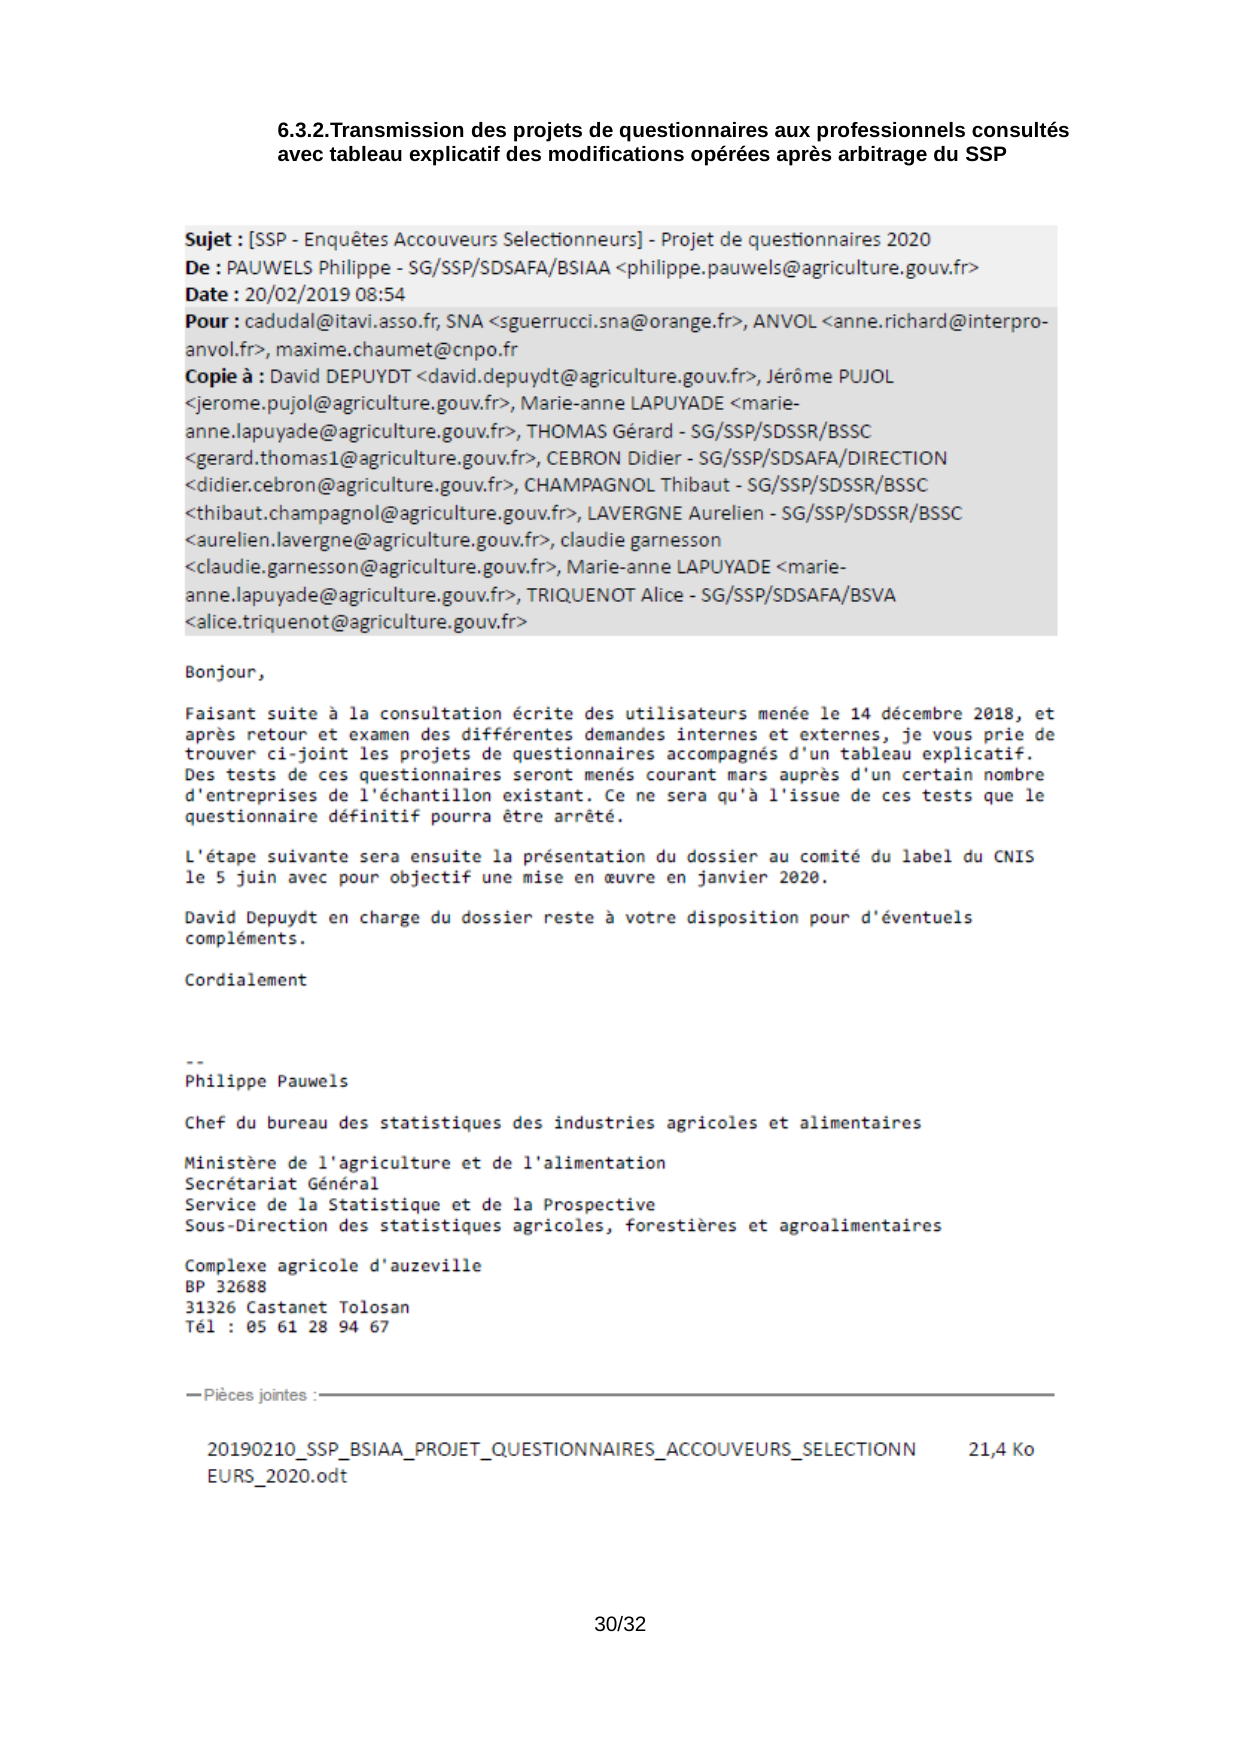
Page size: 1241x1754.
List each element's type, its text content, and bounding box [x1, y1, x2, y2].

subtitle Transmission des projets de questionnaires aux professionnels consultés avec tableau explicatif des modifications opérées après arbitrage du SSP [189, 118, 1122, 166]
picture [142, 215, 1098, 1526]
